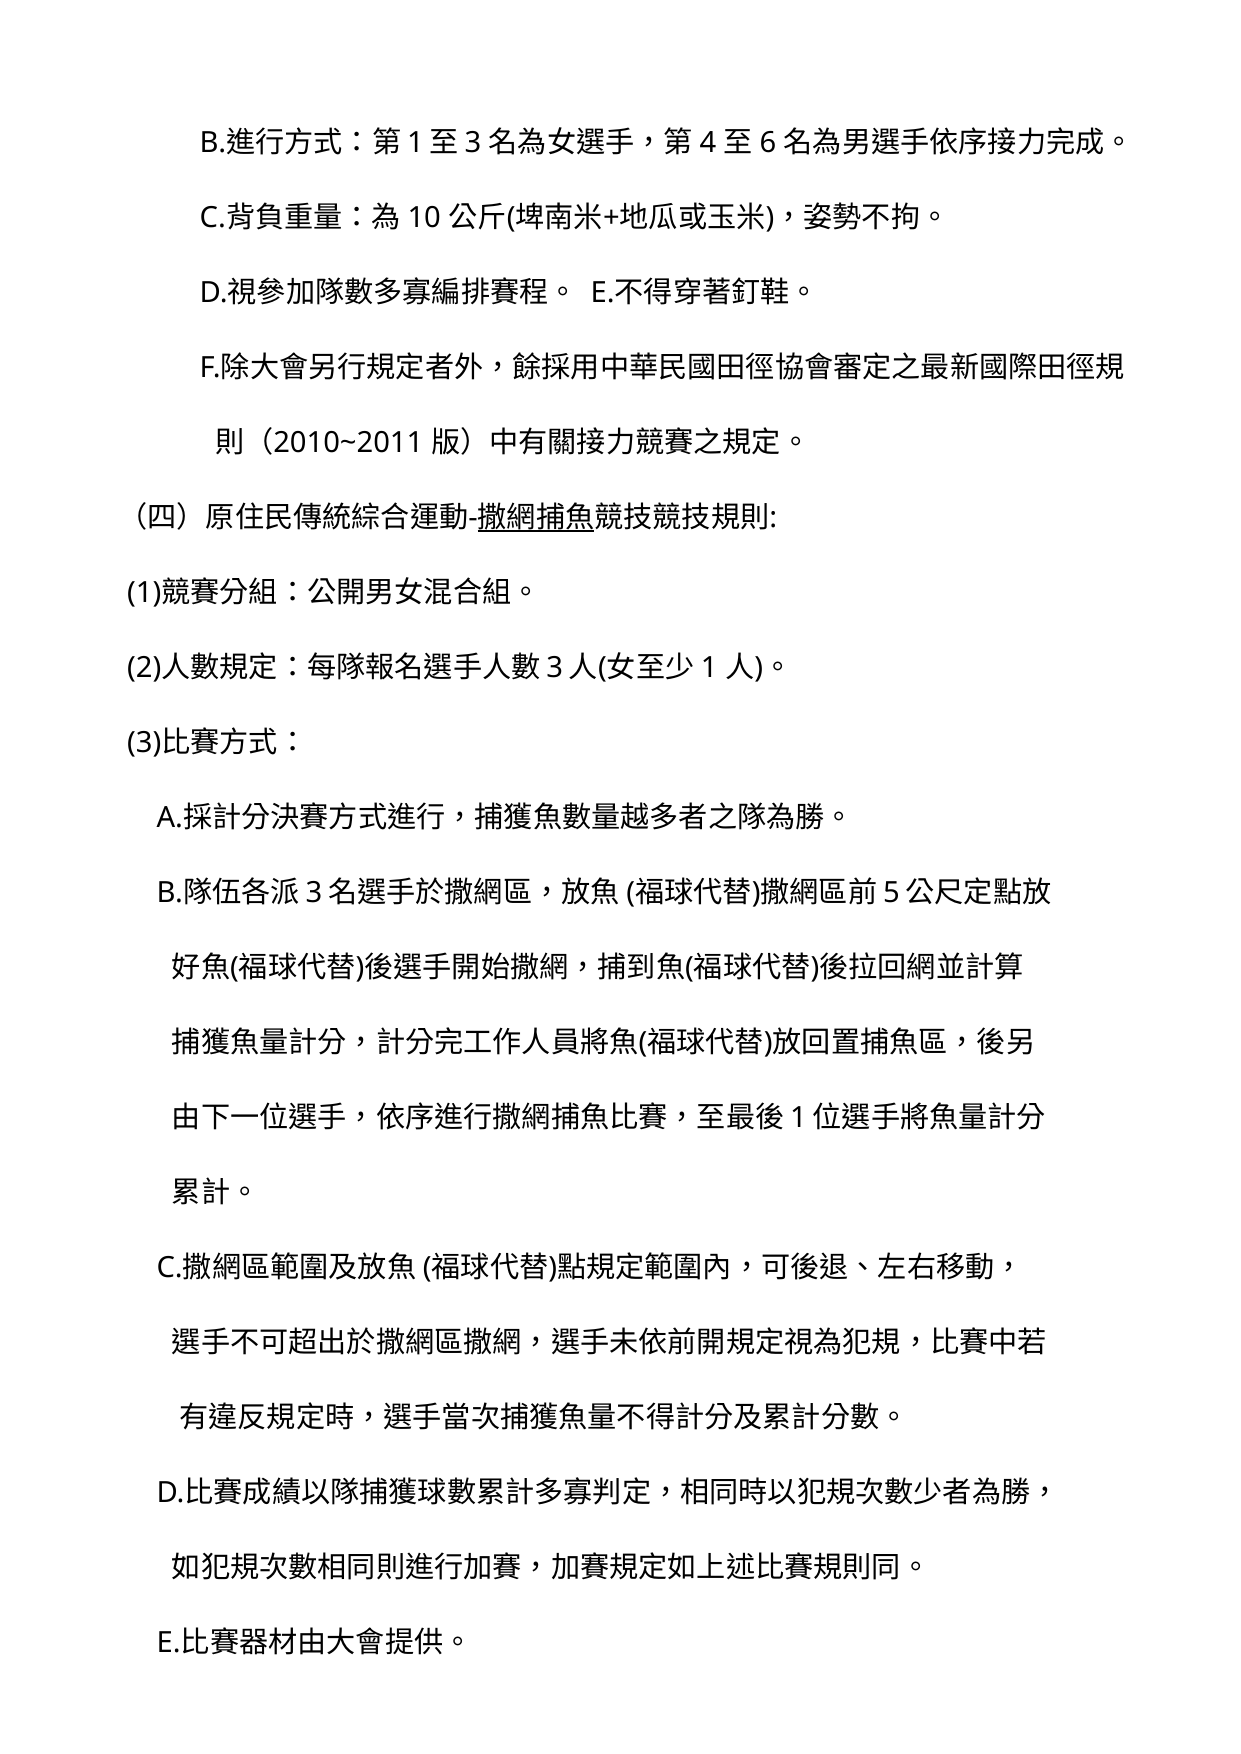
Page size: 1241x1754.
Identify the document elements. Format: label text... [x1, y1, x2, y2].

text (1)競賽分組：公開男女混合組。 [74, 546, 1137, 621]
text B.隊伍各派3名選手於撒網區，放魚 (福球代替)撒網區前5公尺定點放 [103, 846, 1137, 921]
text 由下一位選手，依序進行撒網捕魚比賽，至最後1位選手將魚量計分 [103, 1071, 1137, 1146]
text （四）原住民傳統綜合運動-撒網捕魚競技競技規則: [118, 471, 1137, 546]
text E.比賽器材由大會提供。 [103, 1596, 1137, 1671]
text 好魚(福球代替)後選手開始撒網，捕到魚(福球代替)後拉回網並計算 [103, 921, 1137, 996]
text (2)人數規定：每隊報名選手人數3人(女至少 1 人)。 [74, 621, 1137, 696]
text 則（2010~2011 版）中有關接力競賽之規定。 [118, 396, 1137, 471]
text D.視參加隊數多寡編排賽程。 E.不得穿著釘鞋。 [118, 246, 1137, 321]
text 累計。 [103, 1146, 1137, 1221]
text B.進行方式：第1至3 名為女選手，第 4 至 6 名為男選手依序接力完成。 [118, 96, 1137, 171]
text 如犯規次數相同則進行加賽，加賽規定如上述比賽規則同。 [103, 1521, 1137, 1596]
text C.背負重量：為 10 公斤(埤南米+地瓜或玉米)，姿勢不拘。 [118, 171, 1137, 246]
text D.比賽成績以隊捕獲球數累計多寡判定，相同時以犯規次數少者為勝， [103, 1446, 1137, 1521]
text 選手不可超出於撒網區撒網，選手未依前開規定視為犯規，比賽中若 [103, 1296, 1137, 1371]
text 捕獲魚量計分，計分完工作人員將魚(福球代替)放回置捕魚區，後另 [103, 996, 1137, 1071]
text F.除大會另行規定者外，餘採用中華民國田徑協會審定之最新國際田徑規 [118, 321, 1137, 396]
text 有違反規定時，選手當次捕獲魚量不得計分及累計分數。 [103, 1371, 1137, 1446]
text (3)比賽方式： [74, 696, 1137, 771]
text C.撒網區範圍及放魚 (福球代替)點規定範圍內，可後退、左右移動， [103, 1221, 1137, 1296]
text A.採計分決賽方式進行，捕獲魚數量越多者之隊為勝。 [103, 771, 1137, 846]
